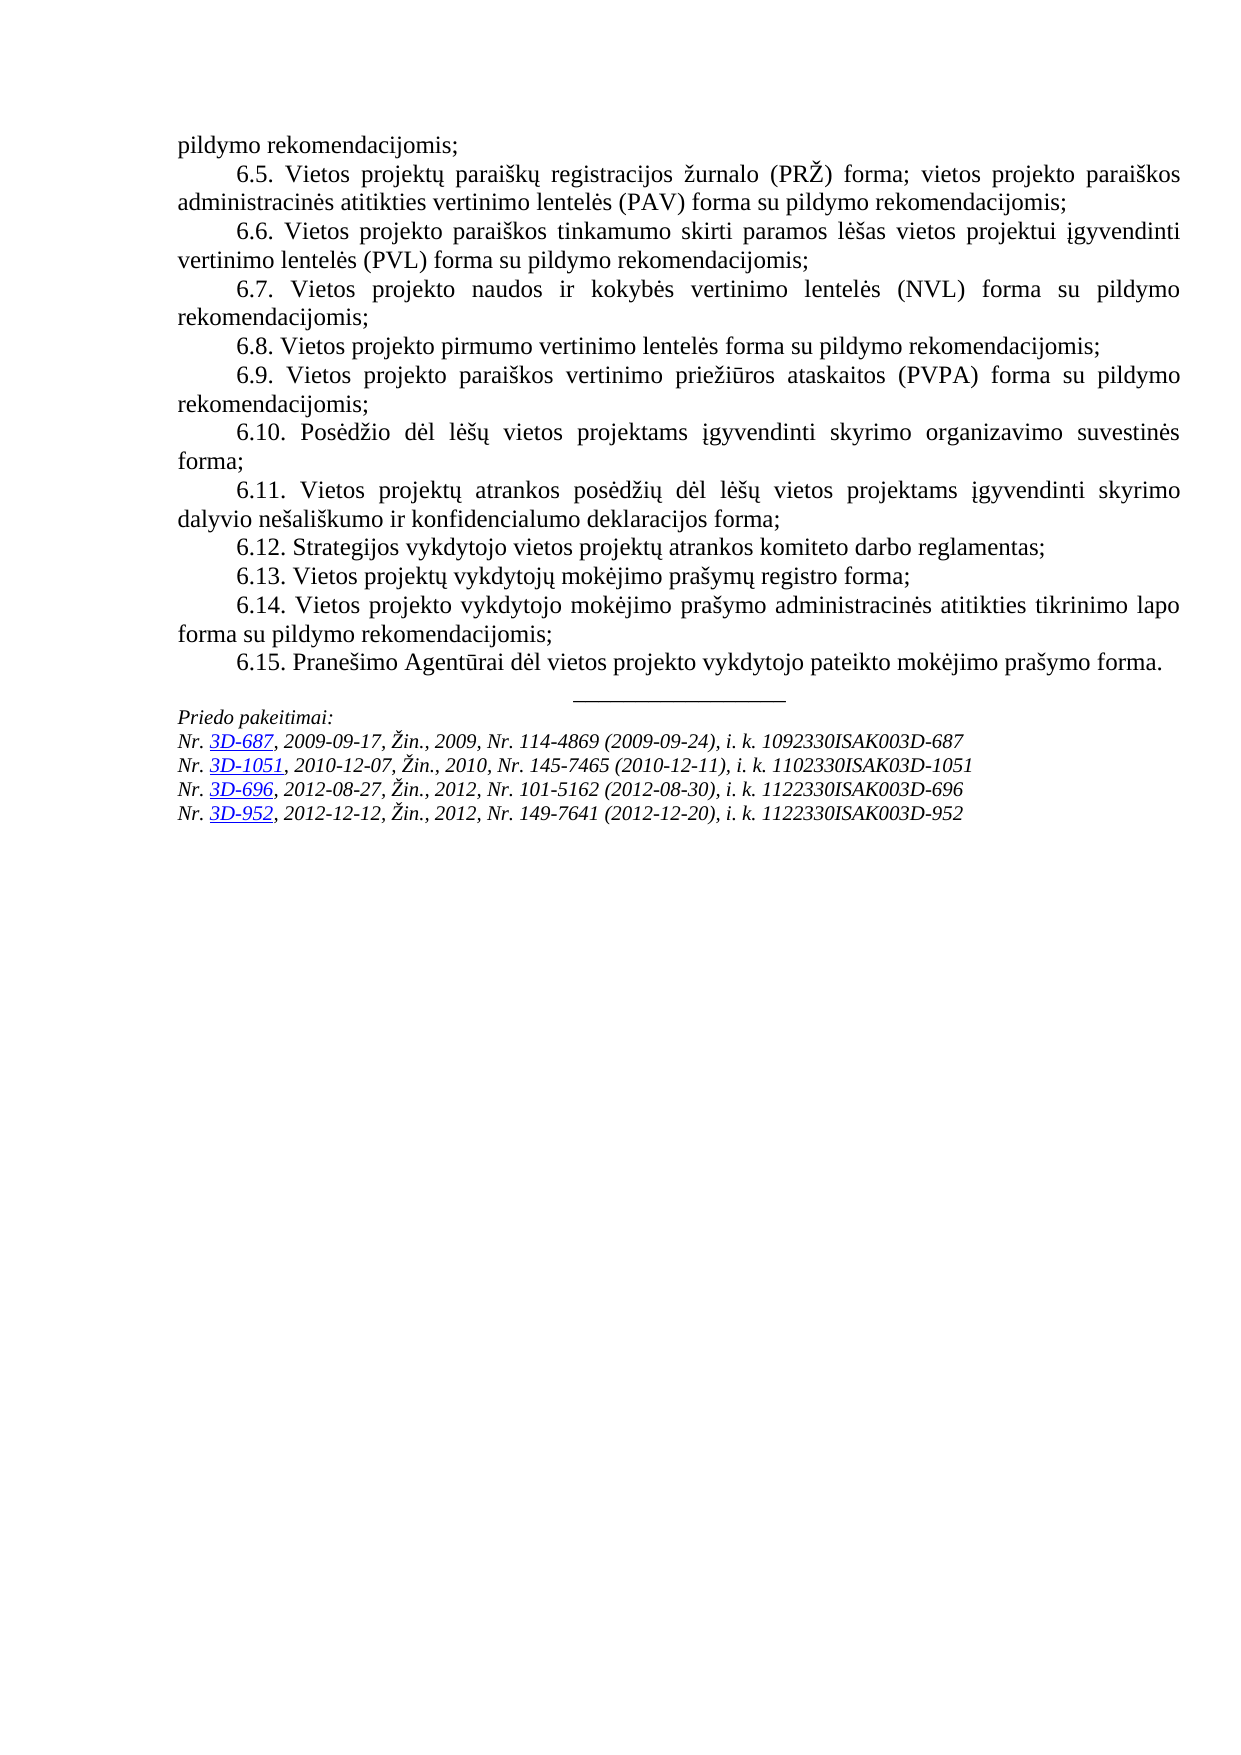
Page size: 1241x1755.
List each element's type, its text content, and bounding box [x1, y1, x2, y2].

text 6.14. Vietos projekto vykdytojo mokėjimo prašymo administracinės atitikties tikrinimo lapo forma su pildymo rekomendacijomis; [177, 590, 1181, 647]
text 6.10. Posėdžio dėl lėšų vietos projektams įgyvendinti skyrimo organizavimo suvestinės forma; [177, 417, 1181, 475]
text Nr. 3D-952, 2012-12-12, Žin., 2012, Nr. 149-7641 (2012-12-20), i. k. 1122330ISAK003D-952 [177, 801, 1181, 825]
text 6.9. Vietos projekto paraiškos vertinimo priežiūros ataskaitos (PVPA) forma su pildymo rekomendacijomis; [177, 360, 1181, 417]
text 6.15. Pranešimo Agentūrai dėl vietos projekto vykdytojo pateikto mokėjimo prašymo forma. [177, 647, 1181, 676]
text 6.13. Vietos projektų vykdytojų mokėjimo prašymų registro forma; [177, 561, 1181, 590]
text Nr. 3D-1051, 2010-12-07, Žin., 2010, Nr. 145-7465 (2010-12-11), i. k. 1102330ISAK03D-1051 [177, 753, 1181, 777]
text Nr. 3D-696, 2012-08-27, Žin., 2012, Nr. 101-5162 (2012-08-30), i. k. 1122330ISAK003D-696 [177, 777, 1181, 801]
text 6.12. Strategijos vykdytojo vietos projektų atrankos komiteto darbo reglamentas; [177, 532, 1181, 561]
text 6.5. Vietos projektų paraiškų registracijos žurnalo (PRŽ) forma; vietos projekto paraiškos administracinės atitikties vertinimo lentelės (PAV) forma su pildymo rekomendacijomis; [177, 159, 1181, 216]
text 6.8. Vietos projekto pirmumo vertinimo lentelės forma su pildymo rekomendacijomis; [177, 331, 1181, 360]
text Nr. 3D-687, 2009-09-17, Žin., 2009, Nr. 114-4869 (2009-09-24), i. k. 1092330ISAK003D-687 [177, 729, 1181, 753]
text 6.7. Vietos projekto naudos ir kokybės vertinimo lentelės (NVL) forma su pildymo rekomendacijomis; [177, 274, 1181, 331]
text 6.11. Vietos projektų atrankos posėdžių dėl lėšų vietos projektams įgyvendinti skyrimo dalyvio nešališkumo ir konfidencialumo deklaracijos forma; [177, 475, 1181, 532]
text Priedo pakeitimai: [177, 705, 1181, 729]
text _________________ [177, 676, 1181, 705]
text pildymo rekomendacijomis; [177, 130, 1181, 159]
text 6.6. Vietos projekto paraiškos tinkamumo skirti paramos lėšas vietos projektui įgyvendinti vertinimo lentelės (PVL) forma su pildymo rekomendacijomis; [177, 216, 1181, 274]
